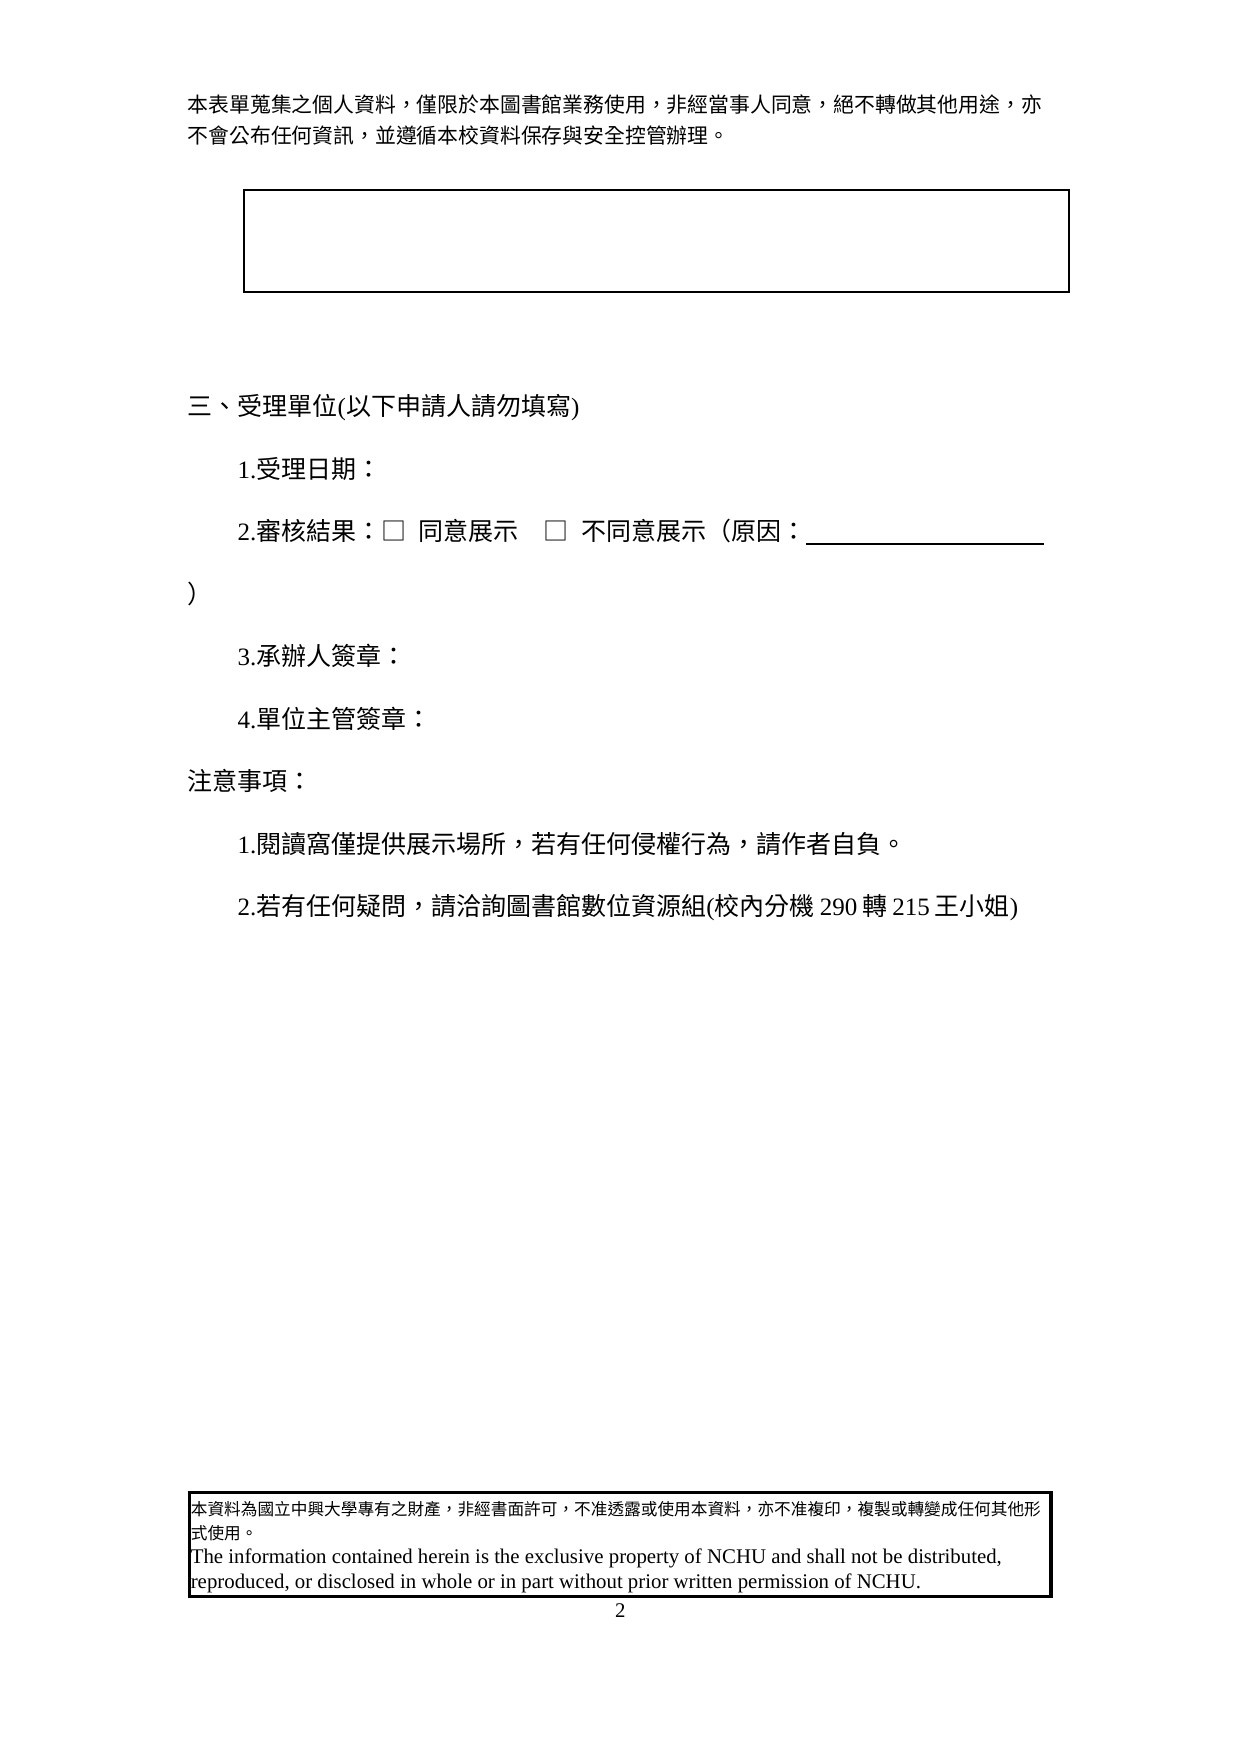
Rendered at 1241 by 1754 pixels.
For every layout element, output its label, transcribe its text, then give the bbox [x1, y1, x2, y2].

text 三、受理單位(以下申請人請勿填寫) [187, 363, 1053, 426]
text 4.單位主管簽章： [187, 676, 1053, 738]
text 1.閱讀窩僅提供展示場所，若有任何侵權行為，請作者自負。 [187, 801, 1053, 863]
text 2.審核結果：□ 同意展示 □ 不同意展示（原因： ） [187, 488, 1053, 613]
text 1.受理日期： [187, 426, 1053, 488]
text 3.承辦人簽章： [187, 613, 1053, 676]
text 注意事項： [187, 738, 1053, 801]
text 2.若有任何疑問，請洽詢圖書館數位資源組(校內分機290轉215王小姐) [187, 863, 1053, 926]
